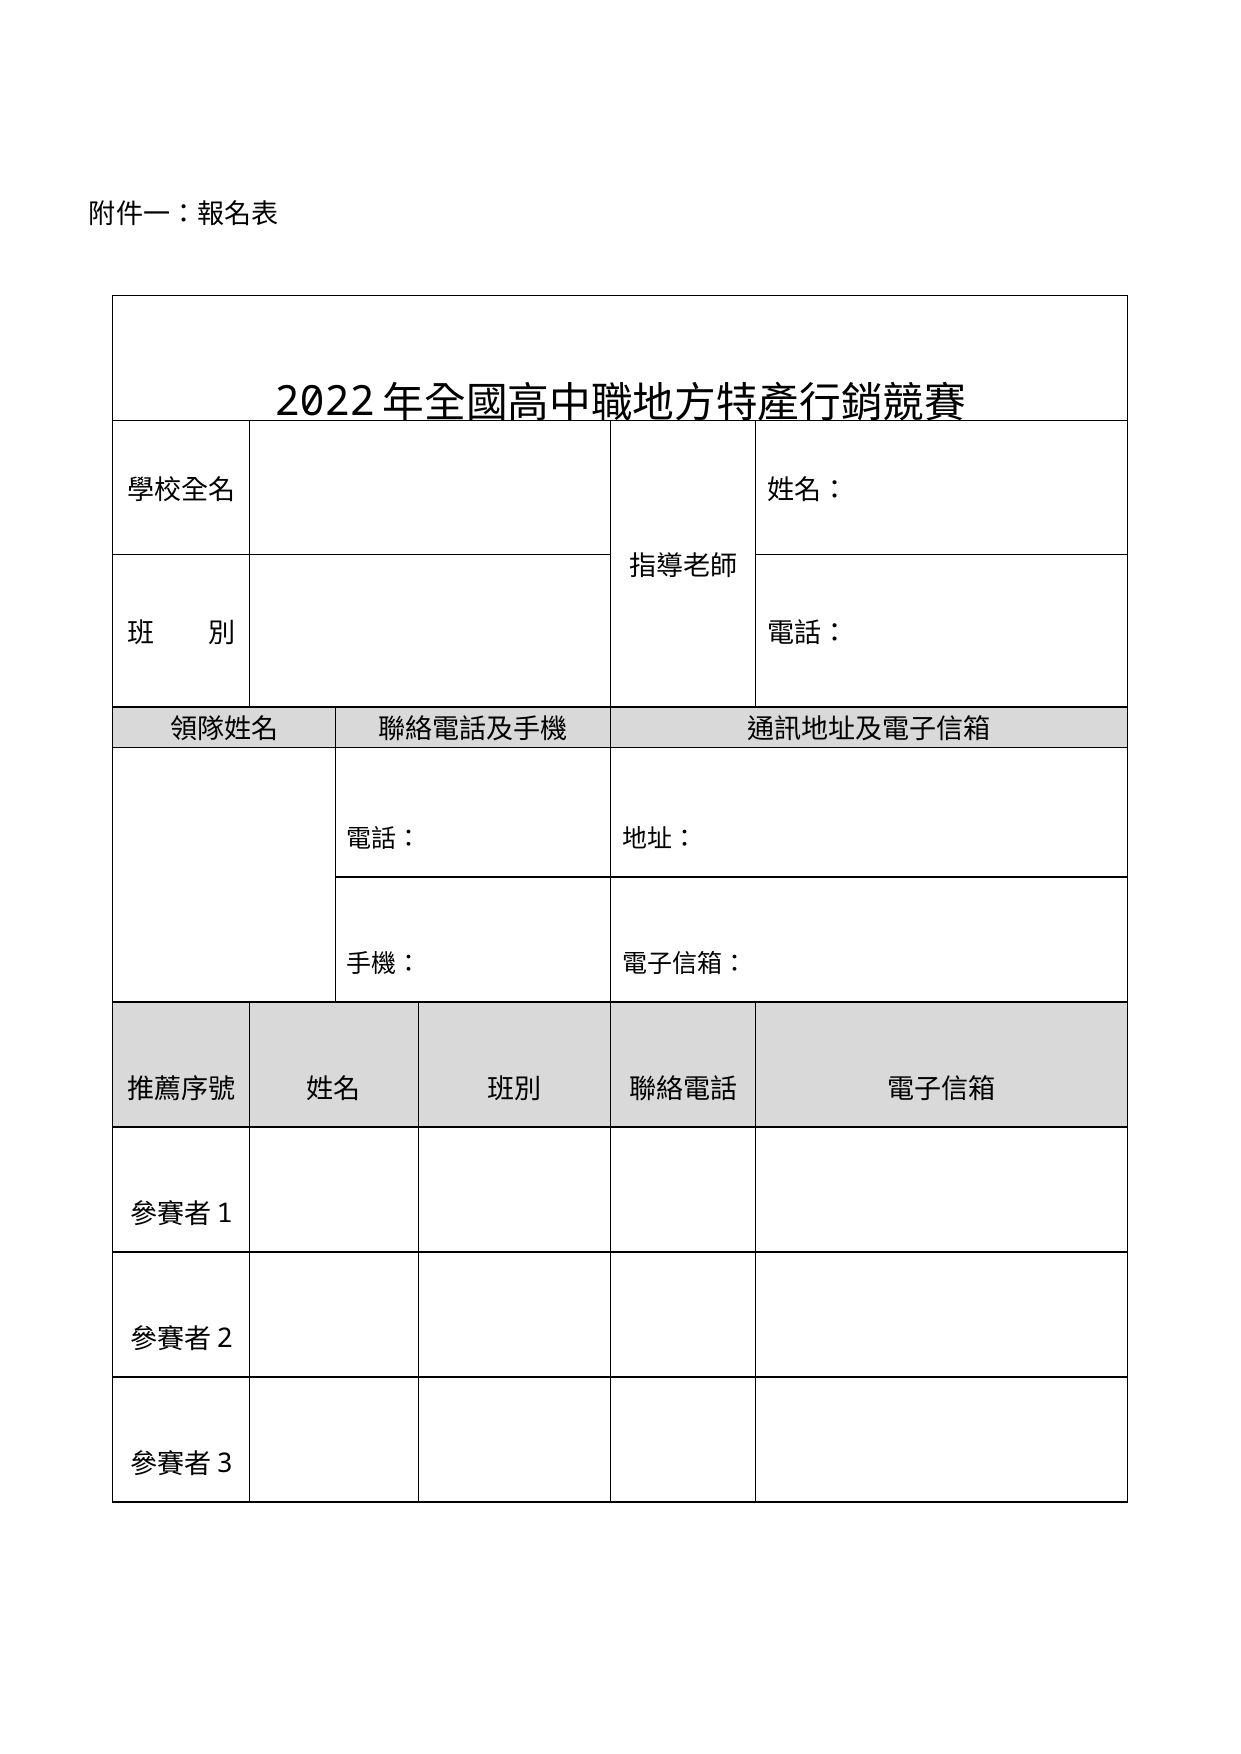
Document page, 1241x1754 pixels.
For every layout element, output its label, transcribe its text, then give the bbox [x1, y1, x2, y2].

table_cell [611, 1253, 755, 1376]
table_cell [250, 555, 610, 706]
table_cell [419, 1128, 610, 1251]
table_cell 班別 [419, 1003, 610, 1126]
table_cell [250, 1378, 418, 1501]
table_cell 學校全名 [113, 421, 249, 554]
table_cell [611, 1378, 755, 1501]
table_cell 領隊姓名 [113, 708, 335, 747]
table_cell [756, 1128, 1127, 1251]
text 附件一：報名表 [89, 170, 1152, 233]
table_cell 參賽者2 [113, 1253, 249, 1376]
table_cell [756, 1378, 1127, 1501]
table_cell [419, 1253, 610, 1376]
table_cell [756, 1253, 1127, 1376]
table_cell 指導老師 [611, 421, 755, 706]
table_cell [113, 748, 335, 1001]
table_cell 電子信箱： [611, 878, 1127, 1001]
table_cell 聯絡電話及手機 [336, 708, 610, 747]
table_cell [419, 1378, 610, 1501]
table_cell 姓名 [250, 1003, 418, 1126]
table_cell 地址： [611, 748, 1127, 876]
table_cell 推薦序號 [113, 1003, 249, 1126]
table_cell [250, 421, 610, 554]
table_cell [611, 1128, 755, 1251]
table_cell 姓名： [756, 421, 1127, 554]
table_cell 班 別 [113, 555, 249, 706]
table_cell [250, 1253, 418, 1376]
table_cell 參賽者1 [113, 1128, 249, 1251]
table_cell 手機： [336, 878, 610, 1001]
table_cell 聯絡電話 [611, 1003, 755, 1126]
table_cell 參賽者3 [113, 1378, 249, 1501]
table_cell 電話： [756, 555, 1127, 706]
table_header 2022年全國高中職地方特產行銷競賽 [113, 296, 1127, 420]
table_cell [250, 1128, 418, 1251]
table_cell 通訊地址及電子信箱 [611, 708, 1127, 747]
table_cell 電子信箱 [756, 1003, 1127, 1126]
table_cell 電話： [336, 748, 610, 876]
